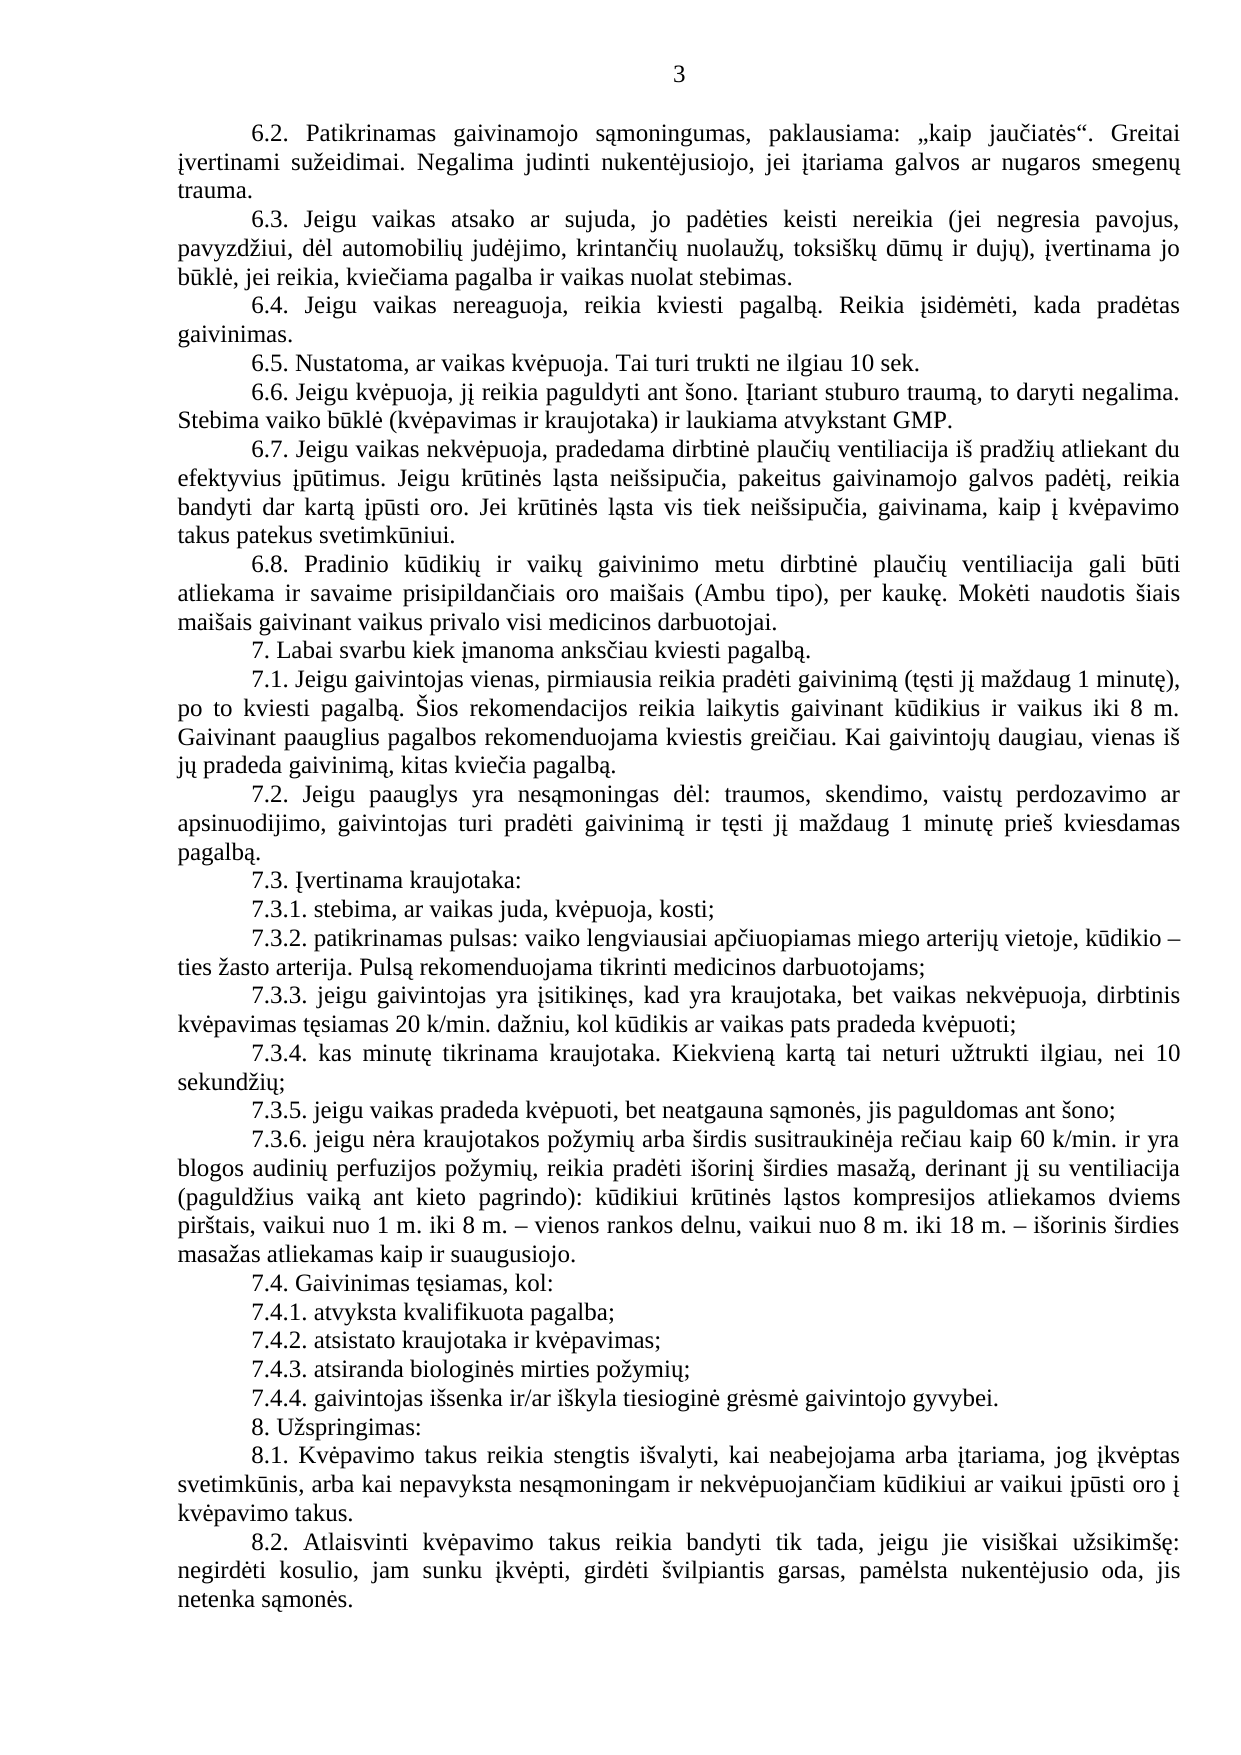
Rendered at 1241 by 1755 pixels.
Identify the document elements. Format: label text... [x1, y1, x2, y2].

text 7.3.3. jeigu gaivintojas yra įsitikinęs, kad yra kraujotaka, bet vaikas nekvėpuoja, dirbtinis kvėpavimas tęsiamas 20 k/min. dažniu, kol kūdikis ar vaikas pats pradeda kvėpuoti; [177, 981, 1181, 1038]
text 6.6. Jeigu kvėpuoja, jį reikia paguldyti ant šono. Įtariant stuburo traumą, to daryti negalima. Stebima vaiko būklė (kvėpavimas ir kraujotaka) ir laukiama atvykstant GMP. [177, 377, 1181, 434]
text 7.4.3. atsiranda biologinės mirties požymių; [177, 1354, 1181, 1383]
text 7.2. Jeigu paauglys yra nesąmoningas dėl: traumos, skendimo, vaistų perdozavimo ar apsinuodijimo, gaivintojas turi pradėti gaivinimą ir tęsti jį maždaug 1 minutę prieš kviesdamas pagalbą. [177, 779, 1181, 866]
text 7. Labai svarbu kiek įmanoma anksčiau kviesti pagalbą. [177, 636, 1181, 664]
text 7.3.1. stebima, ar vaikas juda, kvėpuoja, kosti; [177, 894, 1181, 923]
text 8. Užspringimas: [177, 1412, 1181, 1441]
text 6.7. Jeigu vaikas nekvėpuoja, pradedama dirbtinė plaučių ventiliacija iš pradžių atliekant du efektyvius įpūtimus. Jeigu krūtinės ląsta neišsipučia, pakeitus gaivinamojo galvos padėtį, reikia bandyti dar kartą įpūsti oro. Jei krūtinės ląsta vis tiek neišsipučia, gaivinama, kaip į kvėpavimo takus patekus svetimkūniui. [177, 434, 1181, 549]
text 7.1. Jeigu gaivintojas vienas, pirmiausia reikia pradėti gaivinimą (tęsti jį maždaug 1 minutę), po to kviesti pagalbą. Šios rekomendacijos reikia laikytis gaivinant kūdikius ir vaikus iki 8 m. Gaivinant paauglius pagalbos rekomenduojama kviestis greičiau. Kai gaivintojų daugiau, vienas iš jų pradeda gaivinimą, kitas kviečia pagalbą. [177, 664, 1181, 779]
text 8.2. Atlaisvinti kvėpavimo takus reikia bandyti tik tada, jeigu jie visiškai užsikimšę: negirdėti kosulio, jam sunku įkvėpti, girdėti švilpiantis garsas, pamėlsta nukentėjusio oda, jis netenka sąmonės. [177, 1527, 1181, 1613]
text 6.3. Jeigu vaikas atsako ar sujuda, jo padėties keisti nereikia (jei negresia pavojus, pavyzdžiui, dėl automobilių judėjimo, krintančių nuolaužų, toksiškų dūmų ir dujų), įvertinama jo būklė, jei reikia, kviečiama pagalba ir vaikas nuolat stebimas. [177, 204, 1181, 291]
text 7.3.2. patikrinamas pulsas: vaiko lengviausiai apčiuopiamas miego arterijų vietoje, kūdikio – ties žasto arterija. Pulsą rekomenduojama tikrinti medicinos darbuotojams; [177, 923, 1181, 981]
text 7.4.4. gaivintojas išsenka ir/ar iškyla tiesioginė grėsmė gaivintojo gyvybei. [177, 1383, 1181, 1412]
text 6.8. Pradinio kūdikių ir vaikų gaivinimo metu dirbtinė plaučių ventiliacija gali būti atliekama ir savaime prisipildančiais oro maišais (Ambu tipo), per kaukę. Mokėti naudotis šiais maišais gaivinant vaikus privalo visi medicinos darbuotojai. [177, 549, 1181, 636]
text 6.2. Patikrinamas gaivinamojo sąmoningumas, paklausiama: „kaip jaučiatės“. Greitai įvertinami sužeidimai. Negalima judinti nukentėjusiojo, jei įtariama galvos ar nugaros smegenų trauma. [177, 118, 1181, 204]
text 6.4. Jeigu vaikas nereaguoja, reikia kviesti pagalbą. Reikia įsidėmėti, kada pradėtas gaivinimas. [177, 291, 1181, 348]
text 7.4.1. atvyksta kvalifikuota pagalba; [177, 1297, 1181, 1326]
text 8.1. Kvėpavimo takus reikia stengtis išvalyti, kai neabejojama arba įtariama, jog įkvėptas svetimkūnis, arba kai nepavyksta nesąmoningam ir nekvėpuojančiam kūdikiui ar vaikui įpūsti oro į kvėpavimo takus. [177, 1441, 1181, 1527]
text 7.3.4. kas minutę tikrinama kraujotaka. Kiekvieną kartą tai neturi užtrukti ilgiau, nei 10 sekundžių; [177, 1038, 1181, 1096]
text 7.4. Gaivinimas tęsiamas, kol: [177, 1268, 1181, 1297]
text 7.3. Įvertinama kraujotaka: [177, 866, 1181, 894]
text 7.3.6. jeigu nėra kraujotakos požymių arba širdis susitraukinėja rečiau kaip 60 k/min. ir yra blogos audinių perfuzijos požymių, reikia pradėti išorinį širdies masažą, derinant jį su ventiliacija (paguldžius vaiką ant kieto pagrindo): kūdikiui krūtinės ląstos kompresijos atliekamos dviems pirštais, vaikui nuo 1 m. iki 8 m. – vienos rankos delnu, vaikui nuo 8 m. iki 18 m. – išorinis širdies masažas atliekamas kaip ir suaugusiojo. [177, 1124, 1181, 1268]
text 7.4.2. atsistato kraujotaka ir kvėpavimas; [177, 1326, 1181, 1354]
text 7.3.5. jeigu vaikas pradeda kvėpuoti, bet neatgauna sąmonės, jis paguldomas ant šono; [177, 1096, 1181, 1124]
text 6.5. Nustatoma, ar vaikas kvėpuoja. Tai turi trukti ne ilgiau 10 sek. [177, 348, 1181, 377]
